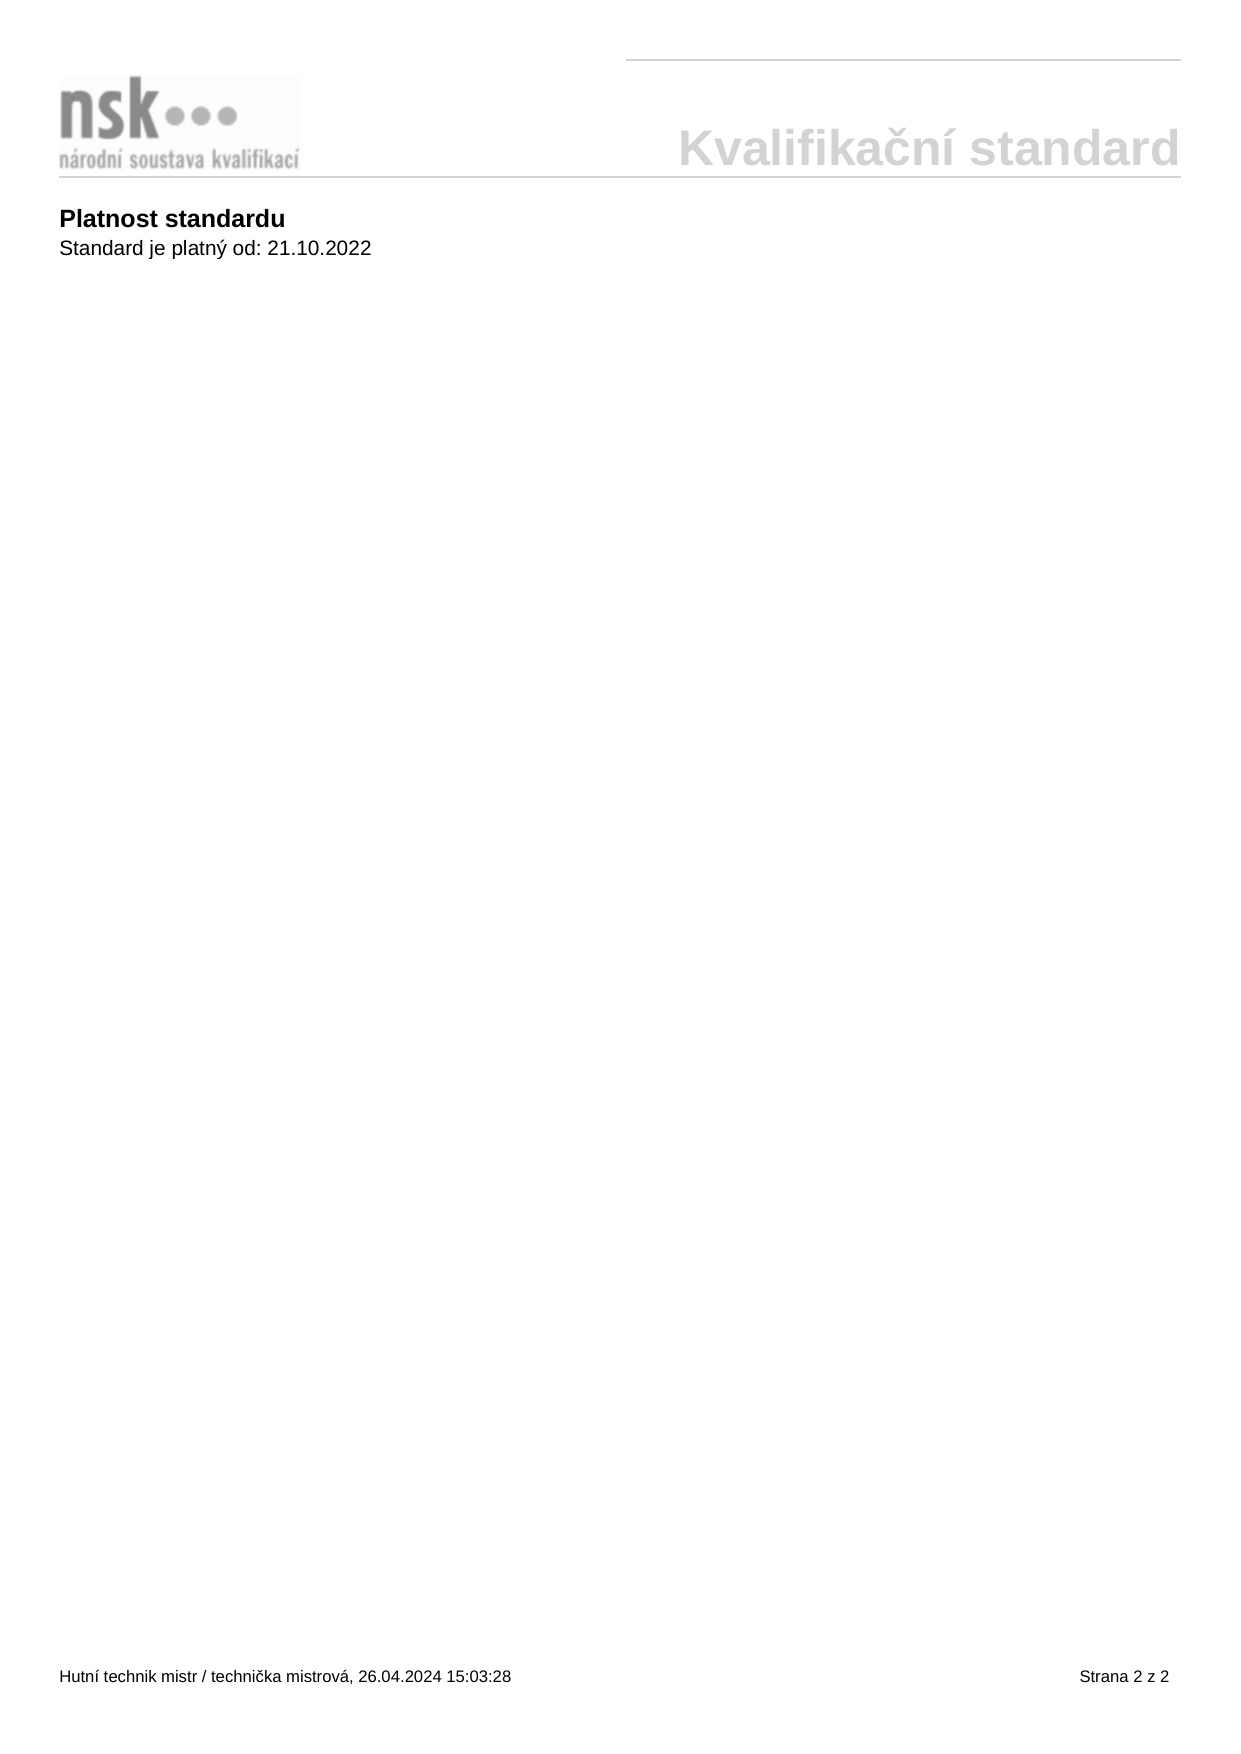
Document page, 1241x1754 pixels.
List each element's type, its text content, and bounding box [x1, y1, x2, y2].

table_cell [1093, 194, 1169, 200]
table_cell [1093, 1409, 1169, 1658]
table_cell [1093, 259, 1169, 559]
table_cell [626, 859, 862, 1159]
table_cell [59, 259, 483, 559]
table_cell [862, 194, 1093, 200]
table_cell Platnost standardu [59, 200, 1181, 236]
table_cell [59, 178, 1181, 194]
table_cell [59, 559, 483, 859]
table_cell [1093, 859, 1169, 1159]
table_cell [484, 859, 620, 1159]
table_cell [620, 259, 626, 559]
table_cell [1093, 559, 1169, 859]
table_cell [620, 1409, 626, 1658]
table_cell [620, 1159, 626, 1409]
table_cell [862, 859, 1093, 1159]
table_cell Standard je platný od: 21.10.2022 [59, 236, 1181, 259]
table_cell Kvalifikační standard [626, 61, 1181, 176]
table_cell [484, 194, 620, 200]
table_cell [1169, 559, 1181, 859]
table_cell [484, 559, 620, 859]
table_cell [620, 559, 626, 859]
table_cell [1169, 1658, 1181, 1694]
table_cell [1169, 1159, 1181, 1409]
table_cell [1169, 194, 1181, 200]
table_cell [59, 1409, 483, 1658]
table_cell [59, 1159, 483, 1409]
table_cell [484, 171, 620, 176]
table_cell [626, 1159, 862, 1409]
table_cell [626, 259, 862, 559]
table_cell [1093, 1159, 1169, 1409]
table_cell [1169, 1409, 1181, 1658]
table_cell [484, 1159, 620, 1409]
table_cell [59, 194, 483, 200]
table_cell Strana 2 z 2 [862, 1658, 1169, 1694]
table_cell [484, 259, 620, 559]
table_cell [1169, 259, 1181, 559]
table_cell [59, 171, 483, 176]
table_cell [620, 859, 626, 1159]
table_cell [862, 259, 1093, 559]
table_cell Hutní technik mistr / technička mistrová, 26.04.2024 15:03:28 [59, 1658, 862, 1694]
table_cell [626, 194, 862, 200]
picture [58, 59, 621, 171]
table_cell [862, 1159, 1093, 1409]
table_cell [626, 1409, 862, 1658]
table_cell [621, 59, 626, 170]
table_cell [59, 859, 483, 1159]
table_cell [626, 559, 862, 859]
table_cell [1169, 859, 1181, 1159]
table_cell [862, 559, 1093, 859]
table_cell [484, 1409, 620, 1658]
table_cell [862, 1409, 1093, 1658]
